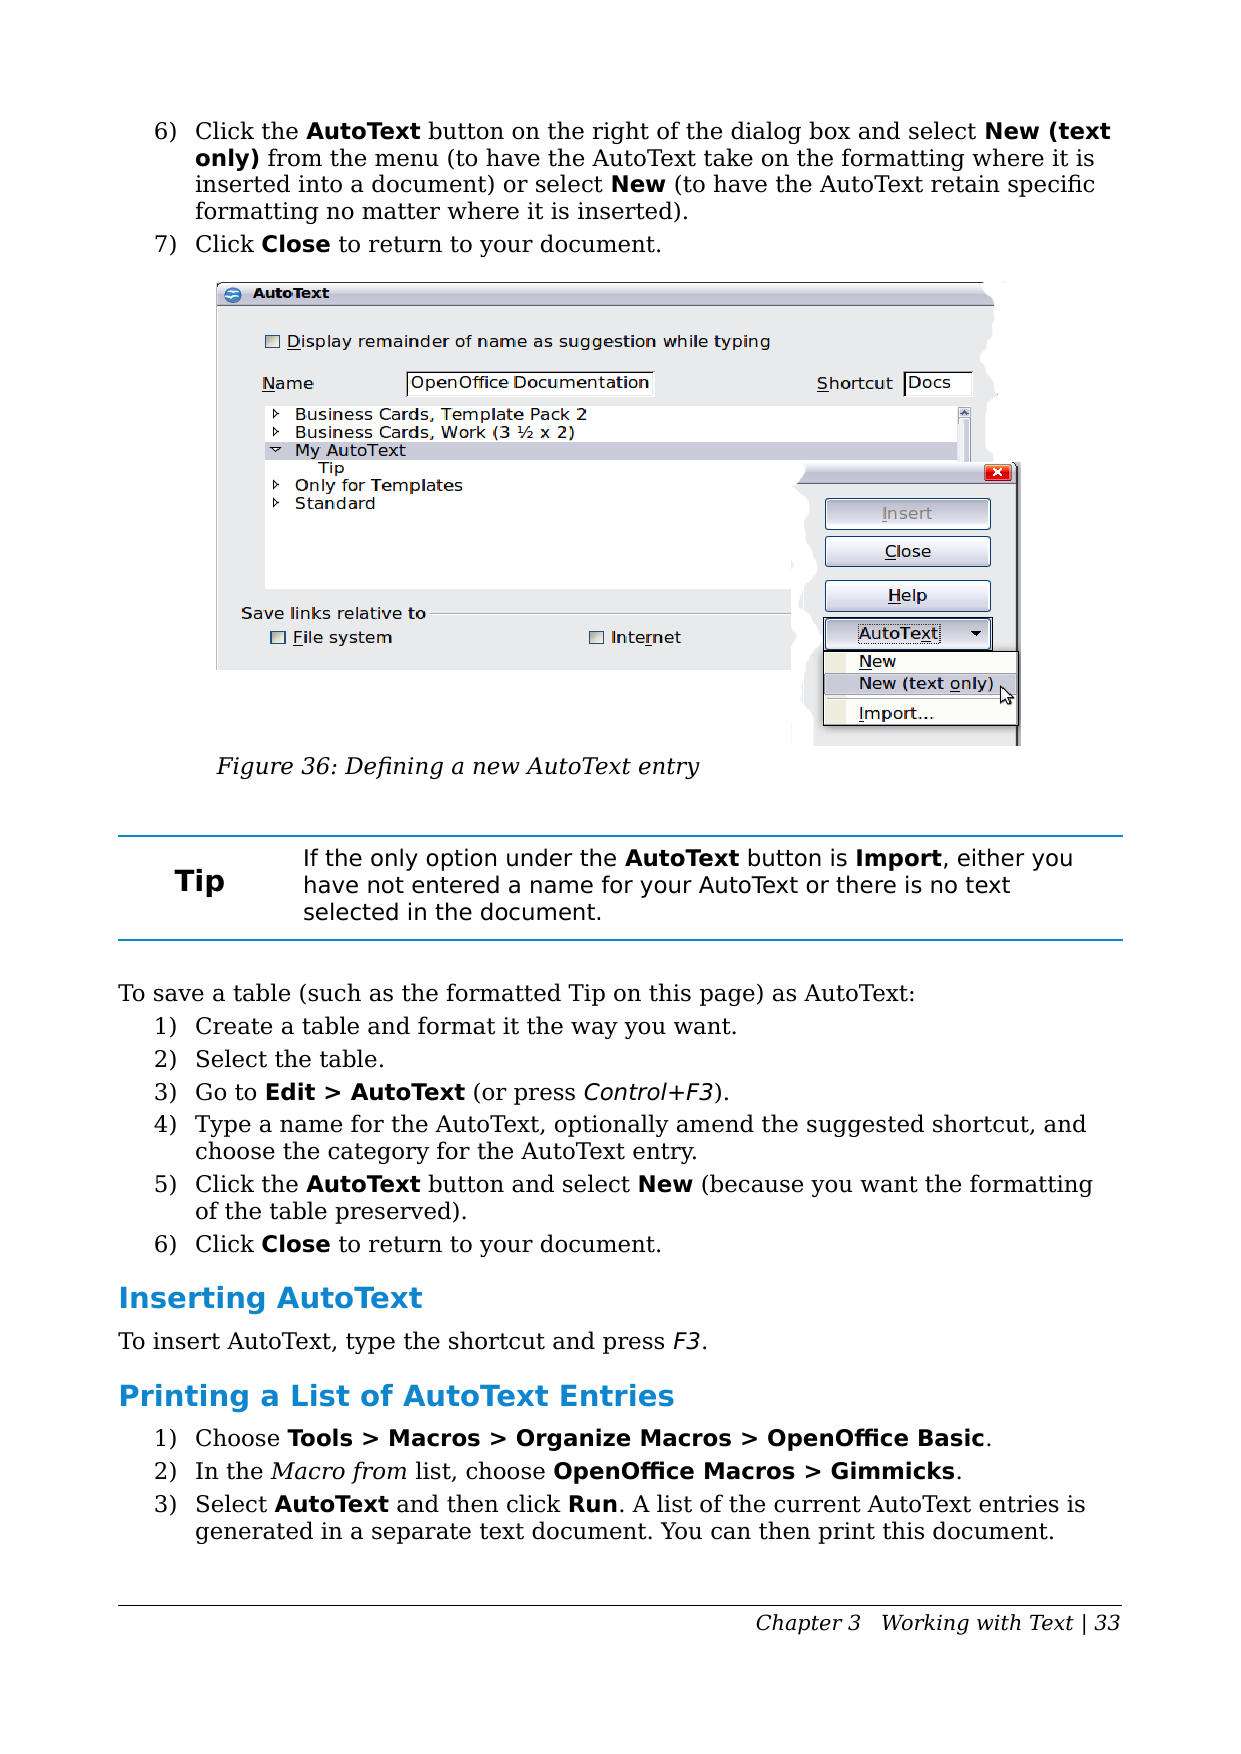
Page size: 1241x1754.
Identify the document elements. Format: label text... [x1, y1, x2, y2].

list Choose Tools > Macros > Organize Macros > OpenOffice Basic. [177, 1425, 1122, 1452]
list Click Close to return to your document. [177, 231, 1122, 258]
list Click the AutoText button on the right of the dialog box and select New (text only) from the menu (to have the AutoText take on the formatting where it is inserted into a document) or select New (to have the AutoText retain specific formatting no matter where it is inserted). [177, 118, 1122, 225]
text Figure 36: Defining a new AutoText entry [217, 753, 1024, 779]
list Create a table and format it the way you want. [177, 1013, 1122, 1039]
picture [216, 282, 1024, 747]
list Select the table. [177, 1046, 1122, 1072]
list Select AutoText and then click Run. A list of the current AutoText entries is generated in a separate text document. You can then print this document. [177, 1491, 1122, 1544]
list In the Macro from list, choose OpenOffice Macros > Gimmicks. [177, 1458, 1122, 1485]
table_header Tip [118, 837, 281, 938]
table_header If the only option under the AutoText button is Import, either you have not entered a name for your AutoText or there is no text selected in the document. [281, 837, 1122, 938]
list Type a name for the AutoText, optionally amend the suggested shortcut, and choose the category for the AutoText entry. [177, 1112, 1122, 1165]
subtitle Printing a List of AutoText Entries [118, 1379, 1122, 1413]
list To save a table (such as the formatted Tip on this page) as AutoText: [118, 980, 1122, 1006]
list Go to Edit > AutoText (or press Control+F3). [177, 1079, 1122, 1105]
list Click the AutoText button and select New (because you want the formatting of the table preserved). [177, 1171, 1122, 1224]
subtitle Inserting AutoText [118, 1282, 1122, 1316]
text To insert AutoText, type the shortcut and press F3. [118, 1328, 1122, 1355]
list Click Close to return to your document. [177, 1231, 1122, 1257]
